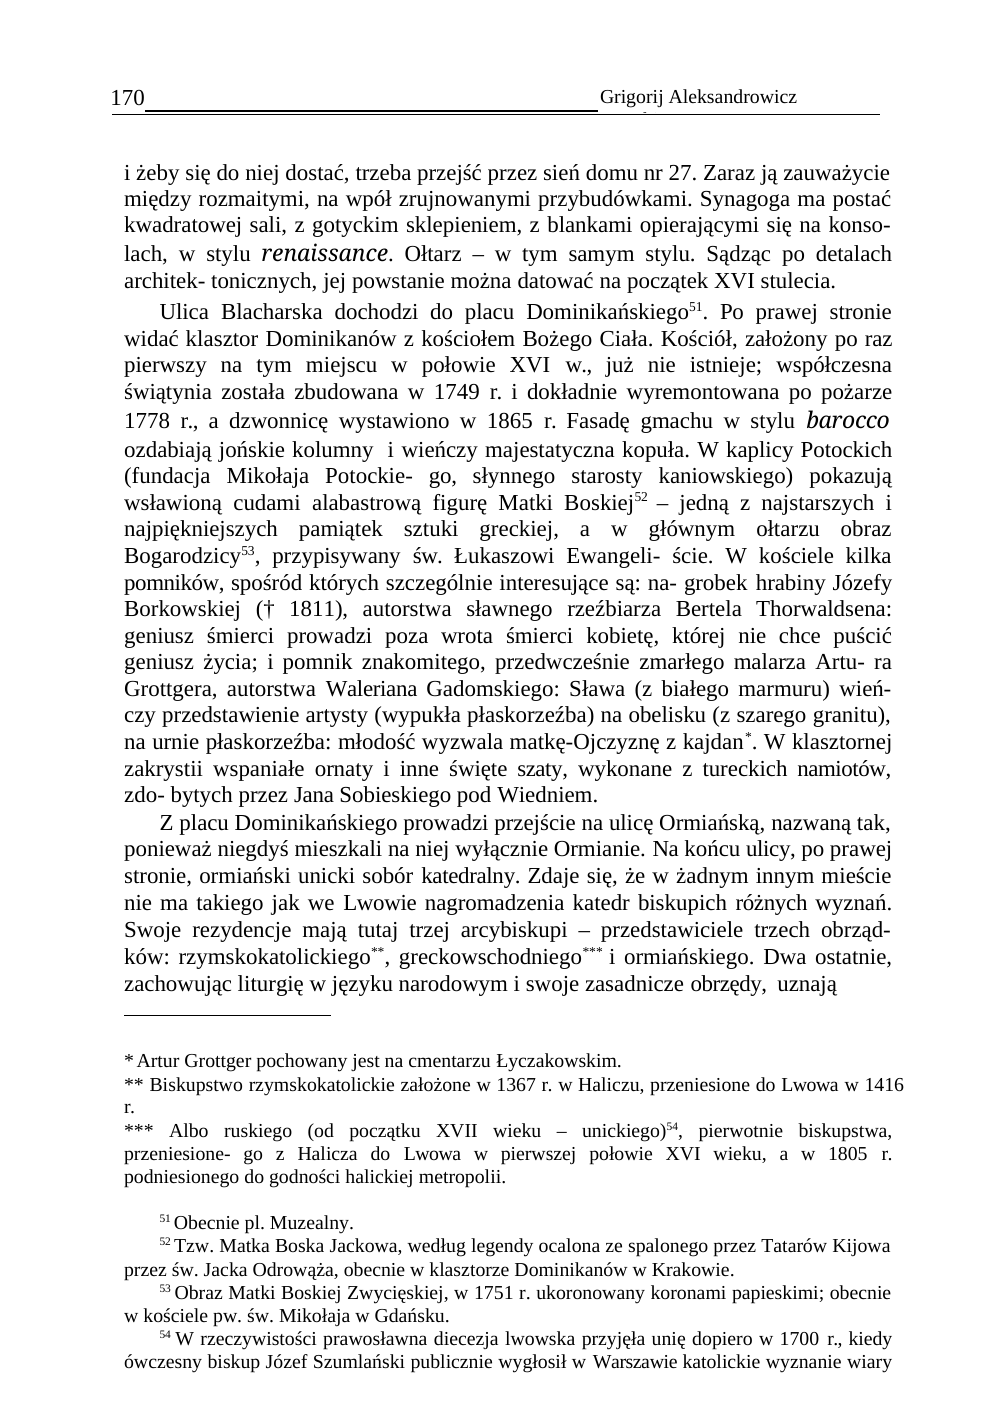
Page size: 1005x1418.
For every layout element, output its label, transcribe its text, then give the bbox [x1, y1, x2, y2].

text 53 Obraz Matki Boskiej Zwycięskiej, w 1751 r. ukoronowany koronami papieskimi; obecnie w kościele pw. św. Mikołaja w Gdańsku. [124, 1281, 892, 1327]
text Z placu Dominikańskiego prowadzi przejście na ulicę Ormiańską, nazwaną tak, ponieważ niegdyś mieszkali na niej wyłącznie Ormianie. Na końcu ulicy, po prawej stronie, ormiański unicki sobór katedralny. Zdaje się, że w żadnym innym mieście nie ma takiego jak we Lwowie nagromadzenia katedr biskupich różnych wyznań. Swoje rezydencje mają tutaj trzej arcybiskupi – przedstawiciele trzech obrząd- ków: rzymskokatolickiego**, greckowschodniego*** i ormiańskiego. Dwa ostatnie, zachowując liturgię w języku narodowym i swoje zasadnicze obrzędy, uznają [124, 809, 892, 996]
text 52 Tzw. Matka Boska Jackowa, według legendy ocalona ze spalonego przez Tatarów Kijowa przez św. Jacka Odrowąża, obecnie w klasztorze Dominikanów w Krakowie. [124, 1234, 892, 1281]
text *** Albo ruskiego (od początku XVII wieku – unickiego)54, pierwotnie biskupstwa, przeniesione- go z Halicza do Lwowa w pierwszej połowie XVI wieku, a w 1805 r. podniesionego do godności halickiej metropolii. [124, 1119, 892, 1188]
text ** Biskupstwo rzymskokatolickie założone w 1367 r. w Haliczu, przeniesione do Lwowa w 1416 r. [124, 1073, 904, 1118]
text Ulica Blacharska dochodzi do placu Dominikańskiego51. Po prawej stronie widać klasztor Dominikanów z kościołem Bożego Ciała. Kościół, założony po raz pierwszy na tym miejscu w połowie XVI w., już nie istnieje; współczesna świątynia została zbudowana w 1749 r. i dokładnie wyremontowana po pożarze 1778 r., a dzwonnicę wystawiono w 1865 r. Fasadę gmachu w stylu barocco ozdabiają jońskie kolumny i wieńczy majestatyczna kopuła. W kaplicy Potockich (fundacja Mikołaja Potockie- go, słynnego starosty kaniowskiego) pokazują wsławioną cudami alabastrową figurę Matki Boskiej52 – jedną z najstarszych i najpiękniejszych pamiątek sztuki greckiej, a w głównym ołtarzu obraz Bogarodzicy53, przypisywany św. Łukaszowi Ewangeli- ście. W kościele kilka pomników, spośród których szczególnie interesujące są: na- grobek hrabiny Józefy Borkowskiej († 1811), autorstwa sławnego rzeźbiarza Bertela Thorwaldsena: geniusz śmierci prowadzi poza wrota śmierci kobietę, której nie chce puścić geniusz życia; i pomnik znakomitego, przedwcześnie zmarłego malarza Artu- ra Grottgera, autorstwa Waleriana Gadomskiego: Sława (z białego marmuru) wień- czy przedstawienie artysty (wypukła płaskorzeźba) na obelisku (z szarego granitu), na urnie płaskorzeźba: młodość wyzwala matkę-Ojczyznę z kajdan*. W klasztornej zakrystii wspaniałe ornaty i inne święte szaty, wykonane z tureckich namiotów, zdo- bytych przez Jana Sobieskiego pod Wiedniem. [124, 298, 892, 807]
text i żeby się do niej dostać, trzeba przejść przez sień domu nr 27. Zaraz ją zauważycie między rozmaitymi, na wpół zrujnowanymi przybudówkami. Synagoga ma postać kwadratowej sali, z gotyckim sklepieniem, z blankami opierającymi się na konso- lach, w stylu renaissance. Ołtarz – w tym samym stylu. Sądząc po detalach architek- tonicznych, jej powstanie można datować na początek XVI stulecia. [124, 160, 892, 294]
text 51 Obecnie pl. Muzealny. [159, 1211, 904, 1234]
text 54 W rzeczywistości prawosławna diecezja lwowska przyjęła unię dopiero w 1700 r., kiedy ówczesny biskup Józef Szumlański publicznie wygłosił w Warszawie katolickie wyznanie wiary [124, 1327, 892, 1373]
list Artur Grottger pochowany jest na cmentarzu Łyczakowskim. [124, 1049, 904, 1072]
